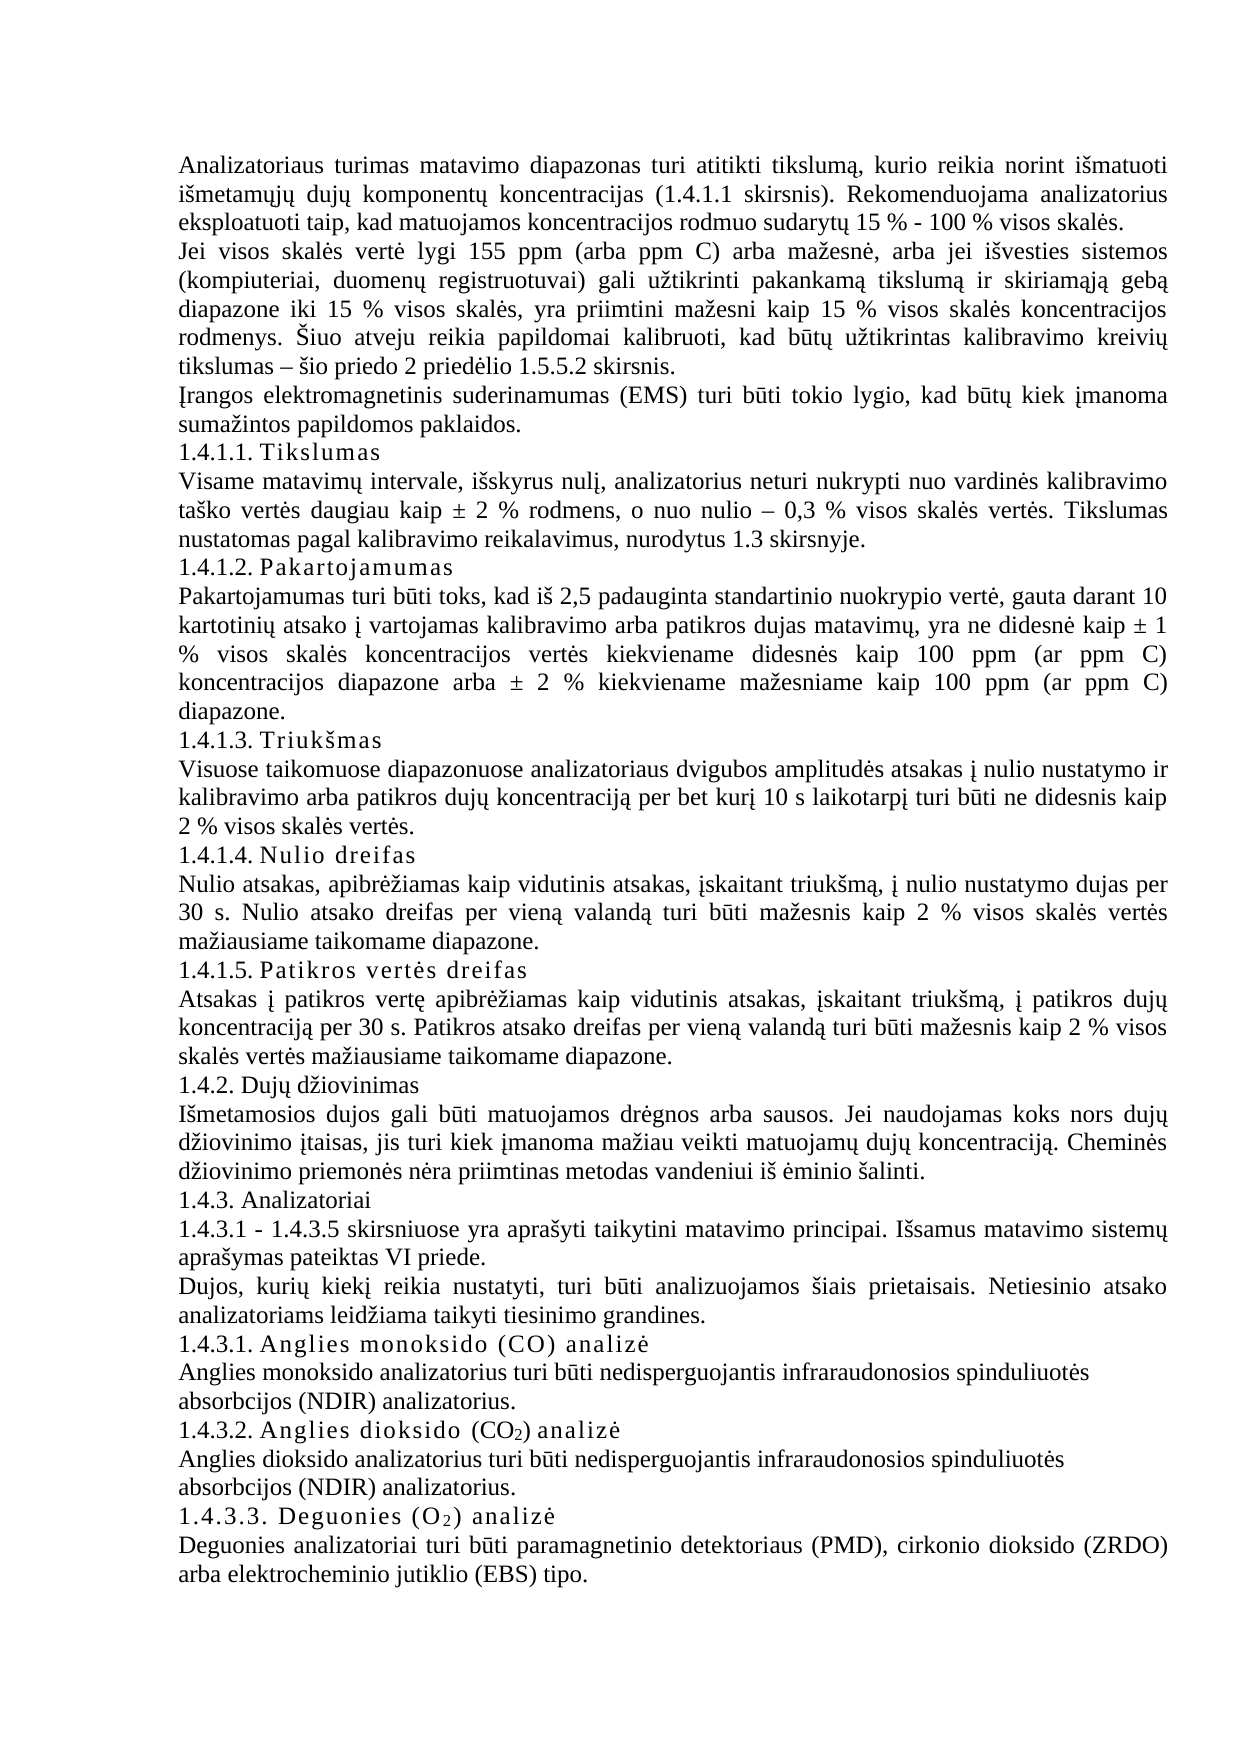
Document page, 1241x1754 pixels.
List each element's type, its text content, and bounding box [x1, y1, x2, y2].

text Visuose taikomuose diapazonuose analizatoriaus dvigubos amplitudės atsakas į nulio nustatymo ir kalibravimo arba patikros dujų koncentraciją per bet kurį 10 s laikotarpį turi būti ne didesnis kaip 2 % visos skalės vertės. [178, 754, 1169, 840]
text 1.4.1.3. Triukšmas [178, 725, 1169, 754]
text 1.4.3.1 - 1.4.3.5 skirsniuose yra aprašyti taikytini matavimo principai. Išsamus matavimo sistemų aprašymas pateiktas VI priede. [178, 1214, 1169, 1271]
text Jei visos skalės vertė lygi 155 ppm (arba ppm C) arba mažesnė, arba jei išvesties sistemos (kompiuteriai, duomenų registruotuvai) gali užtikrinti pakankamą tikslumą ir skiriamąją gebą diapazone iki 15 % visos skalės, yra priimtini mažesni kaip 15 % visos skalės koncentracijos rodmenys. Šiuo atveju reikia papildomai kalibruoti, kad būtų užtikrintas kalibravimo kreivių tikslumas – šio priedo 2 priedėlio 1.5.5.2 skirsnis. [178, 236, 1169, 380]
text Anglies dioksido analizatorius turi būti nedisperguojantis infraraudonosios spinduliuotės absorbcijos (NDIR) analizatorius. [178, 1444, 1169, 1501]
text 1.4.1.2. Pakartojamumas [178, 552, 1169, 581]
text 1.4.3. Analizatoriai [178, 1185, 1169, 1214]
text Analizatoriaus turimas matavimo diapazonas turi atitikti tikslumą, kurio reikia norint išmatuoti išmetamųjų dujų komponentų koncentracijas (1.4.1.1 skirsnis). Rekomenduojama analizatorius eksploatuoti taip, kad matuojamos koncentracijos rodmuo sudarytų 15 % - 100 % visos skalės. [178, 150, 1169, 236]
text Deguonies analizatoriai turi būti paramagnetinio detektoriaus (PMD), cirkonio dioksido (ZRDO) arba elektrocheminio jutiklio (EBS) tipo. [178, 1530, 1169, 1587]
text Pakartojamumas turi būti toks, kad iš 2,5 padauginta standartinio nuokrypio vertė, gauta darant 10 kartotinių atsako į vartojamas kalibravimo arba patikros dujas matavimų, yra ne didesnė kaip ± 1 % visos skalės koncentracijos vertės kiekviename didesnės kaip 100 ppm (ar ppm C) koncentracijos diapazone arba ± 2 % kiekviename mažesniame kaip 100 ppm (ar ppm C) diapazone. [178, 581, 1169, 725]
text Atsakas į patikros vertę apibrėžiamas kaip vidutinis atsakas, įskaitant triukšmą, į patikros dujų koncentraciją per 30 s. Patikros atsako dreifas per vieną valandą turi būti mažesnis kaip 2 % visos skalės vertės mažiausiame taikomame diapazone. [178, 984, 1169, 1070]
text Dujos, kurių kiekį reikia nustatyti, turi būti analizuojamos šiais prietaisais. Netiesinio atsako analizatoriams leidžiama taikyti tiesinimo grandines. [178, 1271, 1169, 1329]
text Išmetamosios dujos gali būti matuojamos drėgnos arba sausos. Jei naudojamas koks nors dujų džiovinimo įtaisas, jis turi kiek įmanoma mažiau veikti matuojamų dujų koncentraciją. Cheminės džiovinimo priemonės nėra priimtinas metodas vandeniui iš ėminio šalinti. [178, 1099, 1169, 1185]
text Įrangos elektromagnetinis suderinamumas (EMS) turi būti tokio lygio, kad būtų kiek įmanoma sumažintos papildomos paklaidos. [178, 380, 1169, 437]
text 1.4.1.5. Patikros vertės dreifas [178, 955, 1169, 984]
text 1.4.3.3. Deguonies (O2) analizė [178, 1501, 1169, 1530]
text Anglies monoksido analizatorius turi būti nedisperguojantis infraraudonosios spinduliuotės absorbcijos (NDIR) analizatorius. [178, 1357, 1169, 1415]
text 1.4.1.1. Tikslumas [178, 437, 1169, 466]
text Visame matavimų intervale, išskyrus nulį, analizatorius neturi nukrypti nuo vardinės kalibravimo taško vertės daugiau kaip ± 2 % rodmens, o nuo nulio – 0,3 % visos skalės vertės. Tikslumas nustatomas pagal kalibravimo reikalavimus, nurodytus 1.3 skirsnyje. [178, 466, 1169, 552]
text 1.4.1.4. Nulio dreifas [178, 840, 1169, 869]
text 1.4.2. Dujų džiovinimas [178, 1070, 1169, 1099]
text 1.4.3.2. Anglies dioksido (CO2) analizė [178, 1415, 1169, 1444]
text Nulio atsakas, apibrėžiamas kaip vidutinis atsakas, įskaitant triukšmą, į nulio nustatymo dujas per 30 s. Nulio atsako dreifas per vieną valandą turi būti mažesnis kaip 2 % visos skalės vertės mažiausiame taikomame diapazone. [178, 869, 1169, 955]
text 1.4.3.1. Anglies monoksido (CO) analizė [178, 1329, 1169, 1357]
